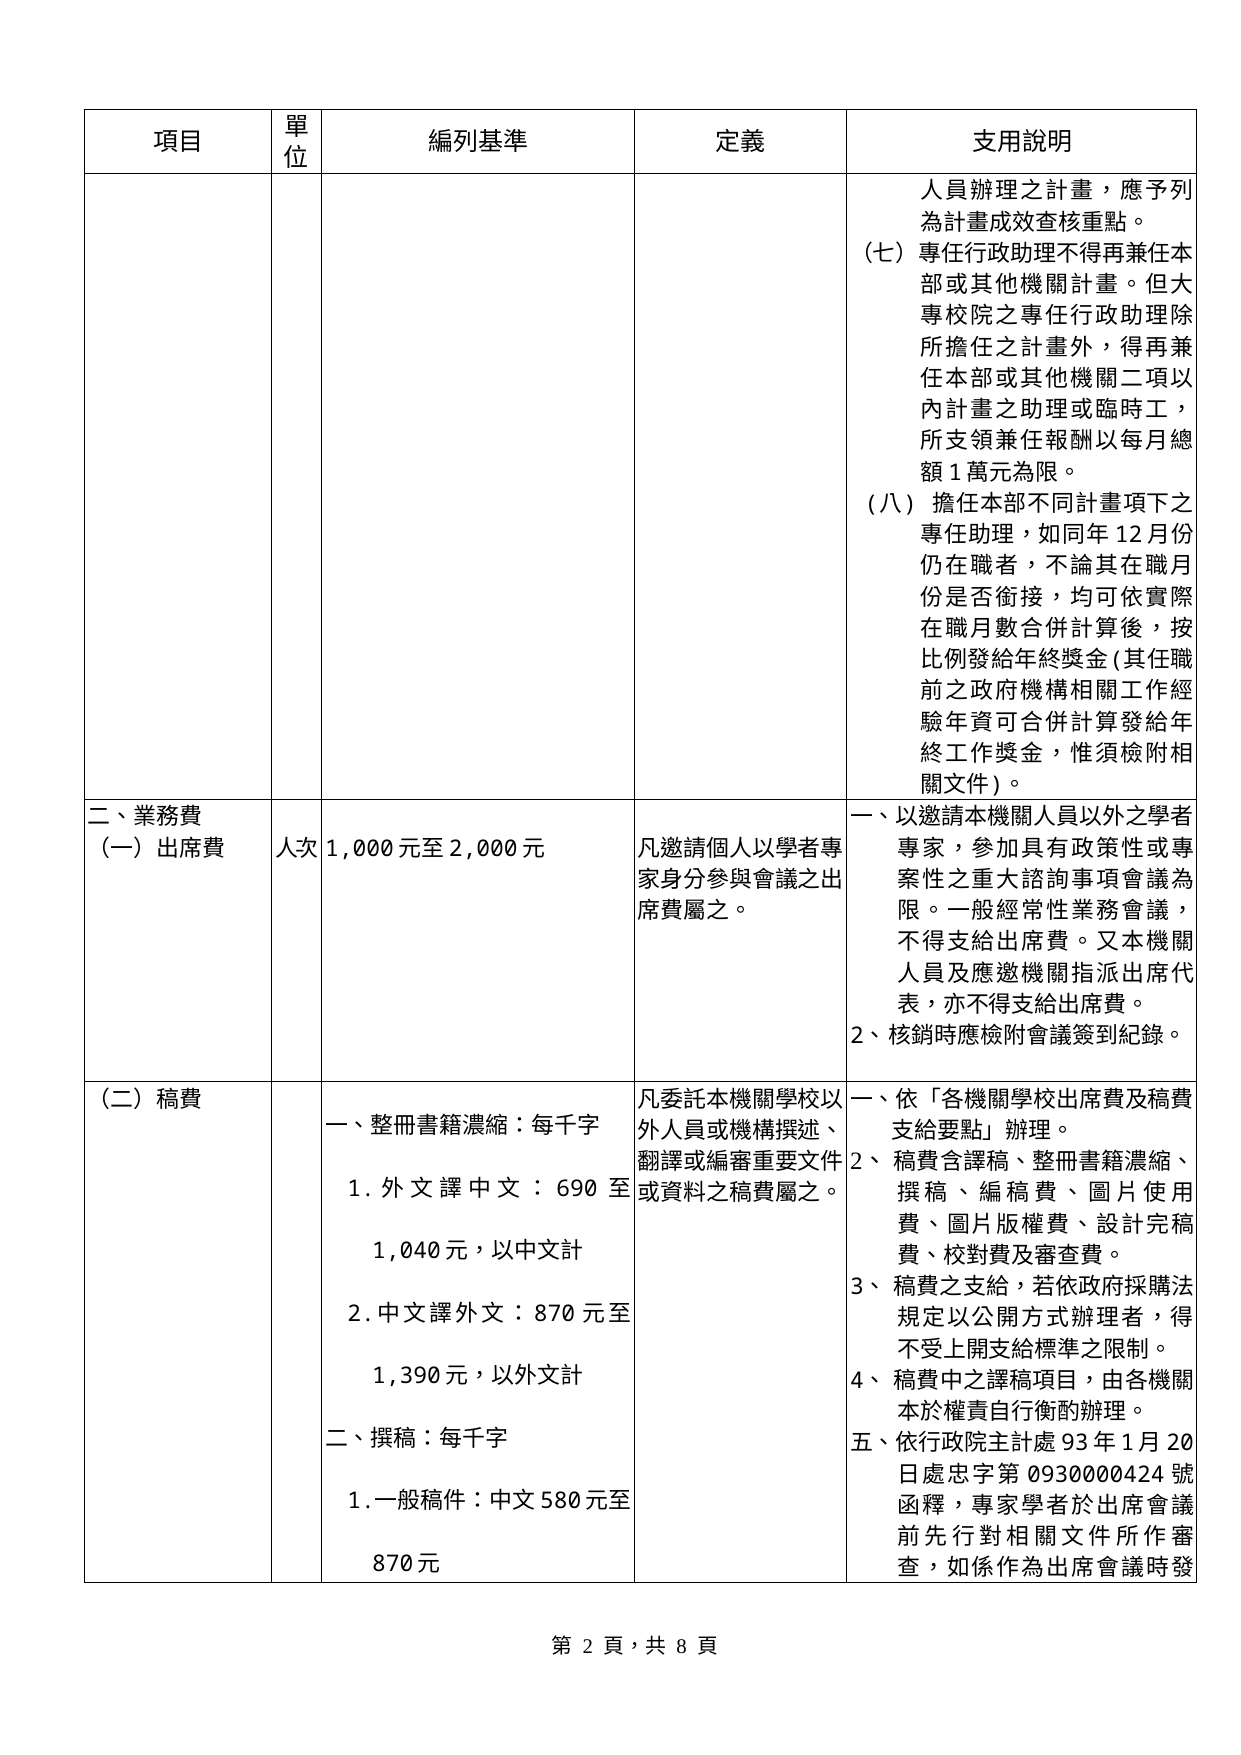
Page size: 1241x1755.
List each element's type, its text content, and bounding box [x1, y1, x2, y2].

table_header 編列基準 [322, 110, 634, 173]
table_cell 人次 [272, 800, 321, 1081]
table_header 單位 [272, 110, 321, 173]
table_cell 人員辦理之計畫，應予列為計畫成效查核重點。 （七）專任行政助理不得再兼任本部或其他機關計畫。但大專校院之專任行政助理除所擔任之計畫外，得再兼任本部或其他機關二項以內計畫之助理或臨時工，所支領兼任報酬以每月總額1萬元為限。 (八) 擔任本部不同計畫項下之專任助理，如同年12月份仍在職者，不論其在職月份是否銜接，均可依實際在職月數合併計算後，按比例發給年終獎金(其任職前之政府機構相關工作經驗年資可合併計算發給年終工作獎金，惟須檢附相關文件)。 [847, 174, 1196, 799]
table_cell [272, 1082, 321, 1582]
table_cell 一、以邀請本機關人員以外之學者專家，參加具有政策性或專案性之重大諮詢事項會議為限。一般經常性業務會議，不得支給出席費。又本機關人員及應邀機關指派出席代表，亦不得支給出席費。 核銷時應檢附會議簽到紀錄。 [847, 800, 1196, 1081]
table_cell 凡邀請個人以學者專家身分參與會議之出席費屬之。 [635, 800, 846, 1081]
table_cell [272, 174, 321, 799]
table_cell [85, 174, 271, 799]
table_header 支用說明 [847, 110, 1196, 173]
table_cell [635, 174, 846, 799]
table_header 定義 [635, 110, 846, 173]
table_cell [322, 174, 634, 799]
table_cell 二、業務費 （一）出席費 [85, 800, 271, 1081]
table_cell 凡委託本機關學校以外人員或機構撰述、翻譯或編審重要文件或資料之稿費屬之。 [635, 1082, 846, 1582]
table_cell （二）稿費 [85, 1082, 271, 1582]
table_header 項目 [85, 110, 271, 173]
table_cell 1,000元至2,000元 [322, 800, 634, 1081]
table_cell 一、依「各機關學校出席費及稿費支給要點」辦理。 稿費含譯稿、整冊書籍濃縮、撰稿、編稿費、圖片使用費、圖片版權費、設計完稿費、校對費及審查費。 稿費之支給，若依政府採購法規定以公開方式辦理者，得不受上開支給標準之限制。 稿費中之譯稿項目，由各機關本於權責自行衡酌辦理。 五、依行政院主計處93年1月20日處忠字第0930000424號函釋，專家學者於出席會議前先行對相關文件所作審查，如係作為出席會議時發 [847, 1082, 1196, 1582]
table_cell 一、整冊書籍濃縮：每千字 1.外文譯中文：690至1,040元，以中文計 2.中文譯外文：870元至1,390元，以外文計 二、撰稿：每千字 1.一般稿件：中文580元至870元 2.特別稿件： 中文690元至1,210元 外文870元至1,390元 三、編稿費： 文字稿：每千字 中文260元至350元 外文350元至580元 2.圖片稿：每張115元至170元 四、圖片使用費：每張 1.一般稿件：230元至920元 2.專業稿件：1,160元至3,470元 五、圖片版權費：2,310元至6,930元 六、設計完稿費： 1.海報：每張4,620元至17,330元 宣傳摺頁： 按頁計酬：每頁920元至2,770元 按件計酬：每件3,470元至11,550元 七、校對費：按稿酬5％至10％支給 八、審查費： 1.按字計酬：每千字中文170元，外文210元 2.按件計酬：中文每件690元；外文每件1,040元 [322, 1082, 634, 1582]
